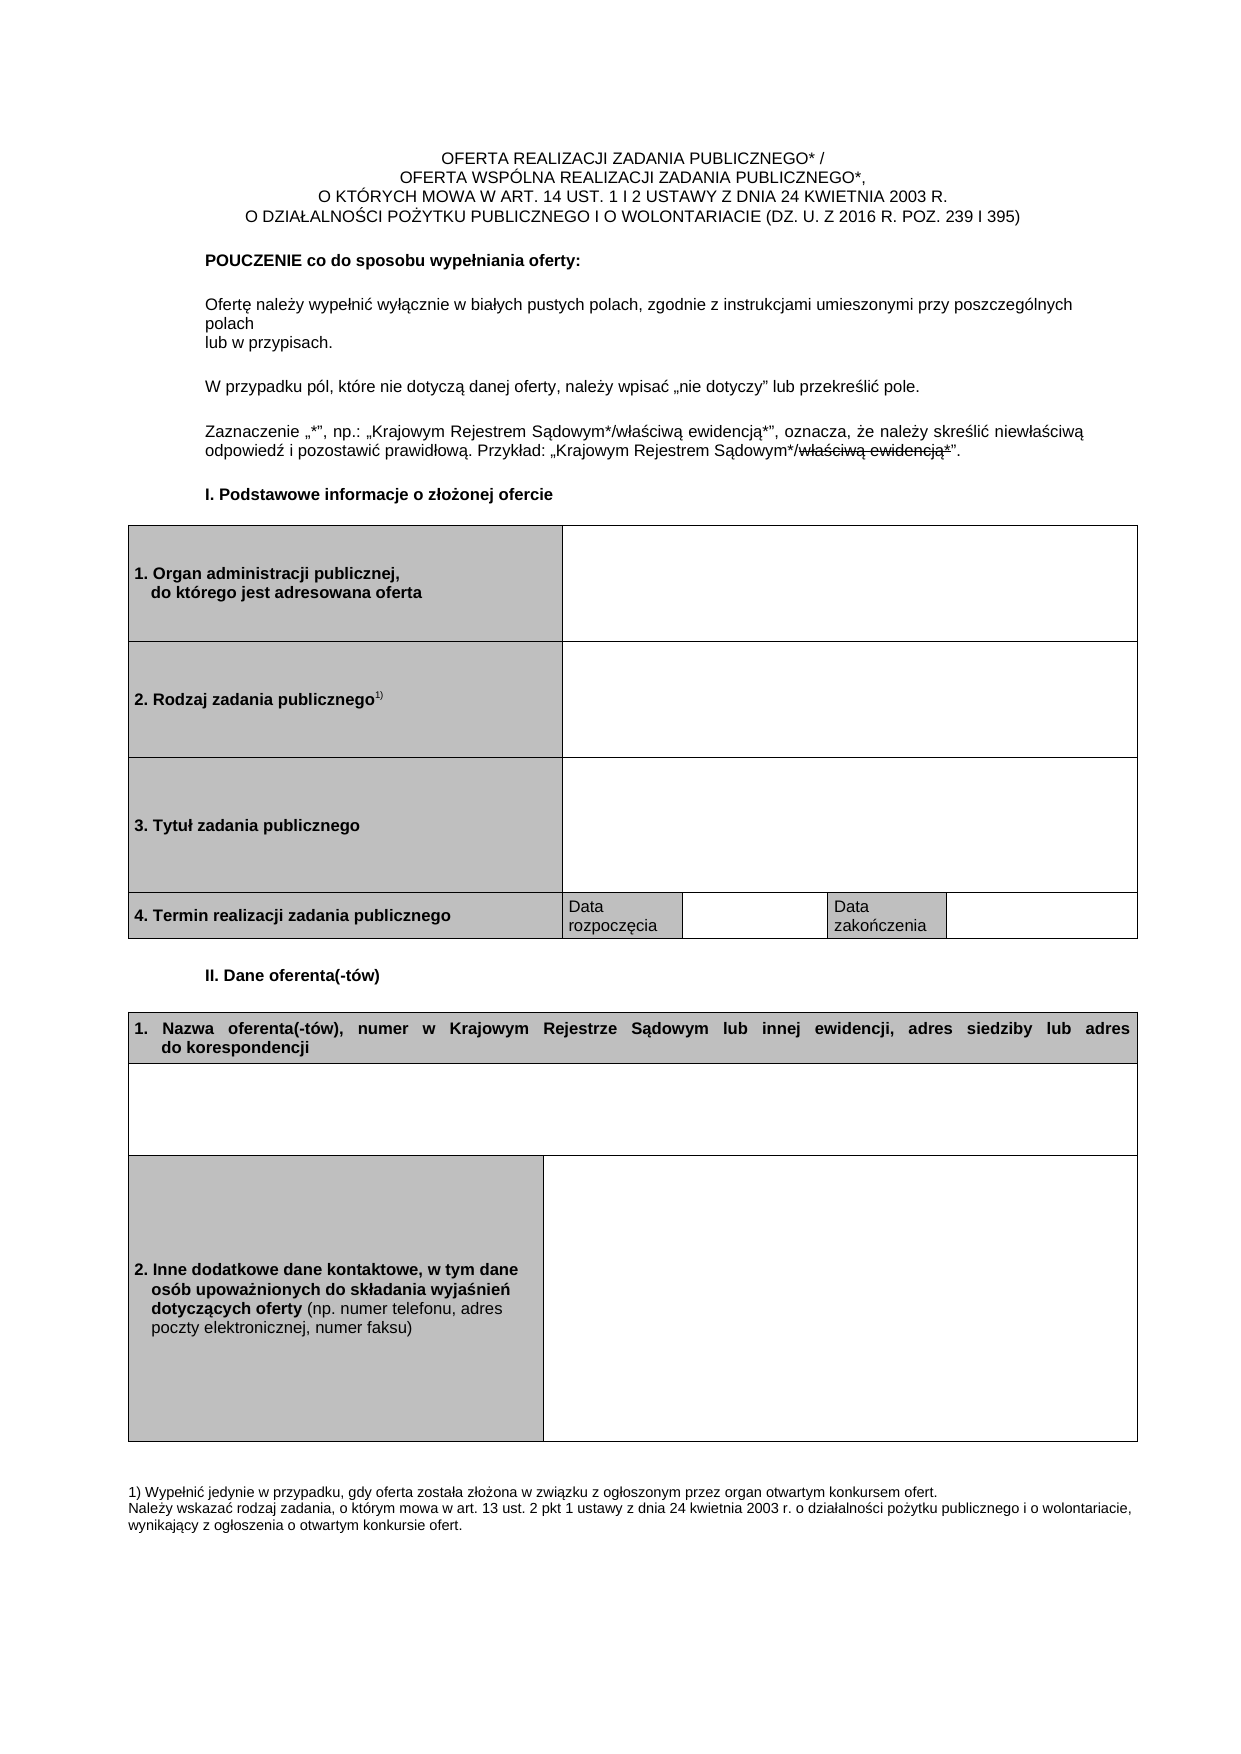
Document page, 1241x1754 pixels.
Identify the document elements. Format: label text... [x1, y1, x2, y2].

table_cell 4. Termin realizacji zadania publicznego [129, 893, 562, 938]
table_cell [563, 758, 1137, 892]
table_cell POUCZENIE co do sposobu wypełniania oferty: Ofertę należy wypełnić wyłącznie w białych pustych polach, zgodnie z instrukcjami umieszonymi przy poszczególnych polach lub w przypisach. W przypadku pól, które nie dotyczą danej oferty, należy wpisać „nie dotyczy” lub przekreślić pole. Zaznaczenie „*”, np.: „Krajowym Rejestrem Sądowym*/właściwą ewidencją*”, oznacza, że należy skreślić niewłaściwą odpowiedź i pozostawić prawidłową. Przykład: „Krajowym Rejestrem Sądowym*/właściwą ewidencją*”. I. Podstawowe informacje o złożonej ofercie [128, 226, 1137, 525]
table_cell Data zakończenia [828, 893, 946, 938]
table_cell 2. Inne dodatkowe dane kontaktowe, w tym dane osób upoważnionych do składania wyjaśnień dotyczących oferty (np. numer telefonu, adres poczty elektronicznej, numer faksu) [129, 1156, 543, 1441]
table_cell [683, 893, 827, 938]
table_cell 3. Tytuł zadania publicznego [129, 758, 562, 892]
table_cell 1. Organ administracji publicznej, do którego jest adresowana oferta [129, 526, 562, 641]
table_cell 1) Wypełnić jedynie w przypadku, gdy oferta została złożona w związku z ogłoszonym przez organ otwartym konkursem ofert. Należy wskazać rodzaj zadania, o którym mowa w art. 13 ust. 2 pkt 1 ustawy z dnia 24 kwietnia 2003 r. o działalności pożytku publicznego i o wolontariacie, wynikający z ogłoszenia o otwartym konkursie ofert. [128, 1442, 1137, 1569]
table_cell 1. Nazwa oferenta(-tów), numer w Krajowym Rejestrze Sądowym lub innej ewidencji, adres siedziby lub adres do korespondencji [129, 1013, 1137, 1063]
table_cell [563, 526, 1137, 641]
table_cell [544, 1156, 1137, 1441]
table_cell [563, 642, 1137, 757]
table_header OFERTA REALIZACJI ZADANIA PUBLICZNEGO* / OFERTA WSPÓLNA REALIZACJI ZADANIA PUBLICZNEGO*, O KTÓRYCH MOWA W ART. 14 UST. 1 I 2 USTAWY Z DNIA 24 KWIETNIA 2003 R. O DZIAŁALNOŚCI POŻYTKU PUBLICZNEGO I O WOLONTARIACIE (DZ. U. Z 2016 R. POZ. 239 I 395) [128, 149, 1137, 226]
table_cell [947, 893, 1137, 938]
table_cell II. Dane oferenta(-tów) [128, 939, 1137, 1012]
table_cell [129, 1064, 1137, 1155]
table_cell 2. Rodzaj zadania publicznego1) [129, 642, 562, 757]
table_cell Data rozpoczęcia [563, 893, 682, 938]
